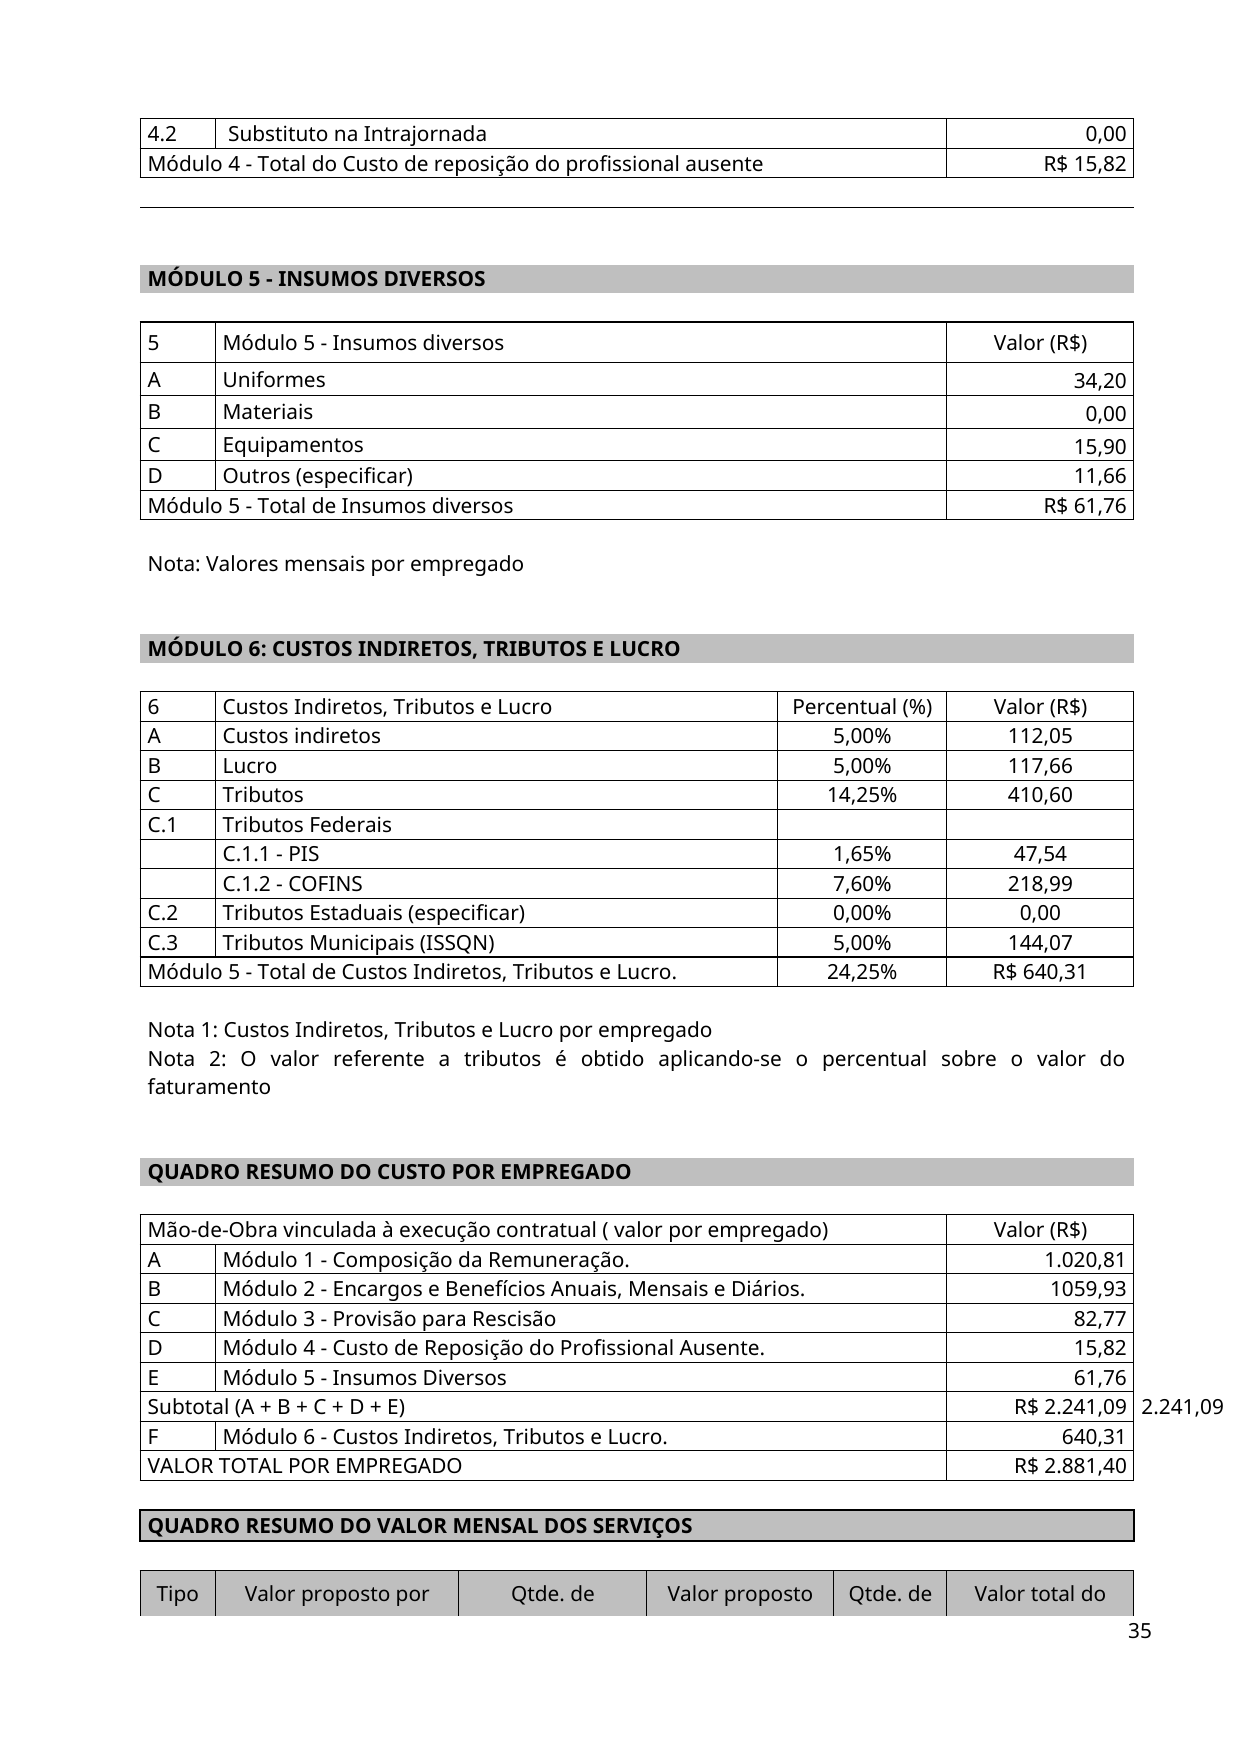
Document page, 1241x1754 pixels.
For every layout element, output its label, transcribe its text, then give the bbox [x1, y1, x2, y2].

table_cell [1134, 177, 1192, 207]
table_cell [140, 520, 1134, 549]
table_cell [1134, 663, 1192, 691]
table_cell [141, 869, 215, 897]
table_cell QUADRO RESUMO DO VALOR MENSAL DOS SERVIÇOS [141, 1511, 1133, 1540]
table_cell 218,99 [947, 869, 1133, 897]
table_cell [1134, 1362, 1192, 1391]
table_cell R$ 2.241,09 [947, 1392, 1133, 1421]
table_cell [1192, 1044, 1240, 1101]
table_cell [1192, 663, 1240, 691]
table_cell Módulo 3 - Provisão para Rescisão [216, 1304, 946, 1332]
table_cell [1134, 207, 1192, 264]
table_cell [1134, 460, 1192, 490]
table_cell Tributos Federais [216, 810, 777, 838]
table_cell B [141, 751, 215, 779]
table_cell Módulo 5 - Total de Custos Indiretos, Tributos e Lucro. [141, 958, 777, 986]
table_cell [1192, 293, 1240, 321]
table_cell [1134, 1273, 1192, 1303]
table_cell 47,54 [947, 840, 1133, 868]
table_cell Lucro [216, 751, 777, 779]
table_cell 1.020,81 [947, 1245, 1133, 1273]
table_cell [778, 810, 946, 838]
table_cell 1059,93 [947, 1274, 1133, 1303]
table_cell [1134, 395, 1192, 428]
table_cell [1192, 549, 1240, 606]
table_cell 112,05 [947, 722, 1133, 750]
table_cell Custos indiretos [216, 722, 777, 750]
table_cell [1134, 1303, 1192, 1332]
table_cell [1192, 1540, 1240, 1570]
table_cell [1134, 634, 1192, 663]
table_cell [1134, 1421, 1192, 1450]
table_cell [1192, 1303, 1240, 1332]
table_cell 34,20 [947, 363, 1133, 395]
table_cell C.1.1 - PIS [216, 840, 777, 868]
table_cell [1192, 1480, 1240, 1509]
table_cell [1192, 750, 1240, 779]
table_cell Valor (R$) [947, 323, 1133, 362]
table_cell [1192, 395, 1240, 428]
table_cell [1192, 1332, 1240, 1362]
table_cell 15,90 [947, 429, 1133, 460]
table_cell [1134, 1044, 1192, 1101]
table_cell Nota: Valores mensais por empregado [140, 549, 1134, 606]
table_cell [1192, 1570, 1240, 1616]
table_cell MÓDULO 6: CUSTOS INDIRETOS, TRIBUTOS E LUCRO [140, 634, 1134, 663]
table_cell Nota 1: Custos Indiretos, Tributos e Lucro por empregado [140, 1015, 1134, 1044]
table_cell R$ 640,31 [947, 958, 1133, 986]
table_cell 5,00% [778, 751, 946, 779]
table_cell [1192, 490, 1240, 519]
table_cell [1192, 1509, 1240, 1540]
table_cell [1192, 1158, 1240, 1186]
table_cell 24,25% [778, 958, 946, 986]
table_cell [1192, 1273, 1240, 1303]
table_cell Valor (R$) [947, 1215, 1133, 1244]
table_cell [1134, 780, 1192, 809]
table_cell [1192, 519, 1240, 549]
table_cell 2.241,09 [1134, 1391, 1240, 1421]
table_cell [1134, 1450, 1192, 1480]
table_cell Módulo 2 - Encargos e Benefícios Anuais, Mensais e Diários. [216, 1274, 946, 1303]
table_cell 0,00 [947, 119, 1133, 148]
table_cell [1192, 986, 1240, 1015]
table_cell [1134, 721, 1192, 750]
table_cell [140, 987, 1134, 1015]
table_cell [1134, 750, 1192, 779]
table_cell [1134, 519, 1192, 549]
table_cell D [141, 461, 215, 490]
table_cell [1192, 1362, 1240, 1391]
table_cell [1134, 1480, 1192, 1509]
table_cell Substituto na Intrajornada [216, 119, 946, 148]
table_cell B [141, 396, 215, 428]
table_cell [1192, 691, 1240, 721]
table_cell Tributos Estaduais (especificar) [216, 899, 777, 927]
table_cell [1192, 839, 1240, 868]
table_cell [1134, 321, 1192, 362]
table_cell Valor proposto por [216, 1571, 458, 1616]
table_cell Equipamentos [216, 429, 946, 460]
table_cell C [141, 781, 215, 809]
table_cell C [141, 1304, 215, 1332]
table_cell Qtde. de [459, 1571, 646, 1616]
table_cell [1192, 118, 1240, 148]
table_cell 11,66 [947, 461, 1133, 490]
table_cell R$ 61,76 [947, 491, 1133, 519]
table_cell Valor (R$) [947, 692, 1133, 721]
table_cell Módulo 4 - Total do Custo de reposição do profissional ausente [141, 149, 946, 177]
table_cell [1134, 1244, 1192, 1273]
table_cell Qtde. de [834, 1571, 946, 1616]
table_cell A [141, 1245, 215, 1273]
table_cell Módulo 4 - Custo de Reposição do Profissional Ausente. [216, 1333, 946, 1362]
table_cell [1192, 1421, 1240, 1450]
table_cell 0,00 [947, 396, 1133, 428]
table_cell [1134, 1214, 1192, 1244]
table_cell [1134, 956, 1192, 986]
table_cell 144,07 [947, 928, 1133, 956]
table_cell [1192, 1244, 1240, 1273]
table_cell C [141, 429, 215, 460]
table_cell 410,60 [947, 781, 1133, 809]
table_cell [1134, 118, 1192, 148]
table_cell 5,00% [778, 928, 946, 956]
table_cell [1192, 721, 1240, 750]
table_cell [141, 840, 215, 868]
table_cell [140, 293, 1134, 321]
table_cell [1134, 428, 1192, 460]
table_cell [140, 1101, 1134, 1157]
table_cell [1192, 1214, 1240, 1244]
table_cell QUADRO RESUMO DO CUSTO POR EMPREGADO [140, 1158, 1134, 1186]
table_cell [1192, 460, 1240, 490]
table_cell R$ 15,82 [947, 149, 1133, 177]
table_cell [947, 810, 1133, 838]
table_cell 7,60% [778, 869, 946, 897]
table_cell [1134, 148, 1192, 177]
table_cell Custos Indiretos, Tributos e Lucro [216, 692, 777, 721]
table_cell MÓDULO 5 - INSUMOS DIVERSOS [140, 265, 1134, 293]
table_cell 0,00% [778, 899, 946, 927]
table_cell Subtotal (A + B + C + D + E) [141, 1392, 946, 1421]
table_cell [140, 1481, 1134, 1509]
table_cell A [141, 722, 215, 750]
table_cell 0,00 [947, 899, 1133, 927]
table_cell Módulo 5 - Insumos diversos [216, 323, 946, 362]
table_cell [1134, 1101, 1192, 1157]
table_cell [1192, 780, 1240, 809]
table_cell [1134, 490, 1192, 519]
table_cell [1192, 1450, 1240, 1480]
table_cell [1192, 1186, 1240, 1214]
table_cell [1134, 839, 1192, 868]
table_cell 15,82 [947, 1333, 1133, 1362]
table_cell C.3 [141, 928, 215, 956]
table_cell [1192, 207, 1240, 264]
table_cell Percentual (%) [778, 692, 946, 721]
table_cell [1192, 927, 1240, 956]
table_cell Outros (especificar) [216, 461, 946, 490]
table_cell [1192, 428, 1240, 460]
table_cell [1134, 293, 1192, 321]
table_cell [1134, 898, 1192, 927]
table_cell Valor total do [947, 1571, 1133, 1616]
table_cell 1,65% [778, 840, 946, 868]
table_cell [1192, 362, 1240, 395]
table_cell 4.2 [141, 119, 215, 148]
table_cell [1135, 1509, 1192, 1540]
table_cell Tributos [216, 781, 777, 809]
table_cell Tipo [141, 1571, 215, 1616]
table_cell [140, 663, 1134, 691]
table_cell Materiais [216, 396, 946, 428]
table_cell [1134, 868, 1192, 897]
table_cell R$ 2.881,40 [947, 1451, 1133, 1480]
table_cell [1134, 606, 1192, 634]
table_cell [1192, 321, 1240, 362]
table_cell E [141, 1363, 215, 1391]
table_cell B [141, 1274, 215, 1303]
table_cell [1192, 898, 1240, 927]
table_cell [140, 606, 1134, 634]
table_cell F [141, 1422, 215, 1450]
table_cell [1134, 549, 1192, 606]
table_cell [1192, 868, 1240, 897]
table_cell Tributos Municipais (ISSQN) [216, 928, 777, 956]
table_cell [140, 178, 1134, 207]
table_cell [1134, 1540, 1192, 1570]
table_cell [1192, 148, 1240, 177]
table_cell 5 [141, 323, 215, 362]
table_cell 82,77 [947, 1304, 1133, 1332]
table_cell [140, 208, 1134, 264]
table_cell Módulo 1 - Composição da Remuneração. [216, 1245, 946, 1273]
table_cell [1134, 809, 1192, 838]
table_cell [1192, 956, 1240, 986]
table_cell [1134, 362, 1192, 395]
table_cell [140, 1186, 1134, 1214]
table_cell [1134, 1015, 1192, 1044]
table_cell VALOR TOTAL POR EMPREGADO [141, 1451, 946, 1480]
table_cell Módulo 5 - Insumos Diversos [216, 1363, 946, 1391]
table_cell Valor proposto [647, 1571, 833, 1616]
table_cell [1192, 1015, 1240, 1044]
table_cell [1192, 809, 1240, 838]
table_cell 6 [141, 692, 215, 721]
table_cell C.1 [141, 810, 215, 838]
table_cell [1192, 1101, 1240, 1157]
table_cell [1134, 265, 1192, 293]
table_cell Módulo 5 - Total de Insumos diversos [141, 491, 946, 519]
table_cell [1134, 1186, 1192, 1214]
table_cell [140, 1542, 1134, 1570]
table_cell C.2 [141, 899, 215, 927]
table_cell [1134, 927, 1192, 956]
table_cell 61,76 [947, 1363, 1133, 1391]
table_cell 5,00% [778, 722, 946, 750]
table_cell 117,66 [947, 751, 1133, 779]
table_cell [1134, 1332, 1192, 1362]
table_cell D [141, 1333, 215, 1362]
table_cell [1134, 986, 1192, 1015]
table_cell [1134, 691, 1192, 721]
table_cell Nota 2: O valor referente a tributos é obtido aplicando-se o percentual sobre o valor do faturamento [140, 1044, 1134, 1101]
table_cell A [141, 363, 215, 395]
table_cell [1192, 606, 1240, 634]
table_cell [1134, 1158, 1192, 1186]
table_cell Uniformes [216, 363, 946, 395]
table_cell C.1.2 - COFINS [216, 869, 777, 897]
table_cell [1134, 1570, 1192, 1616]
table_cell [1192, 634, 1240, 663]
table_cell [1192, 177, 1240, 207]
table_cell Módulo 6 - Custos Indiretos, Tributos e Lucro. [216, 1422, 946, 1450]
table_cell 14,25% [778, 781, 946, 809]
table_cell Mão-de-Obra vinculada à execução contratual ( valor por empregado) [141, 1215, 946, 1244]
table_cell [1192, 265, 1240, 293]
table_cell 640,31 [947, 1422, 1133, 1450]
